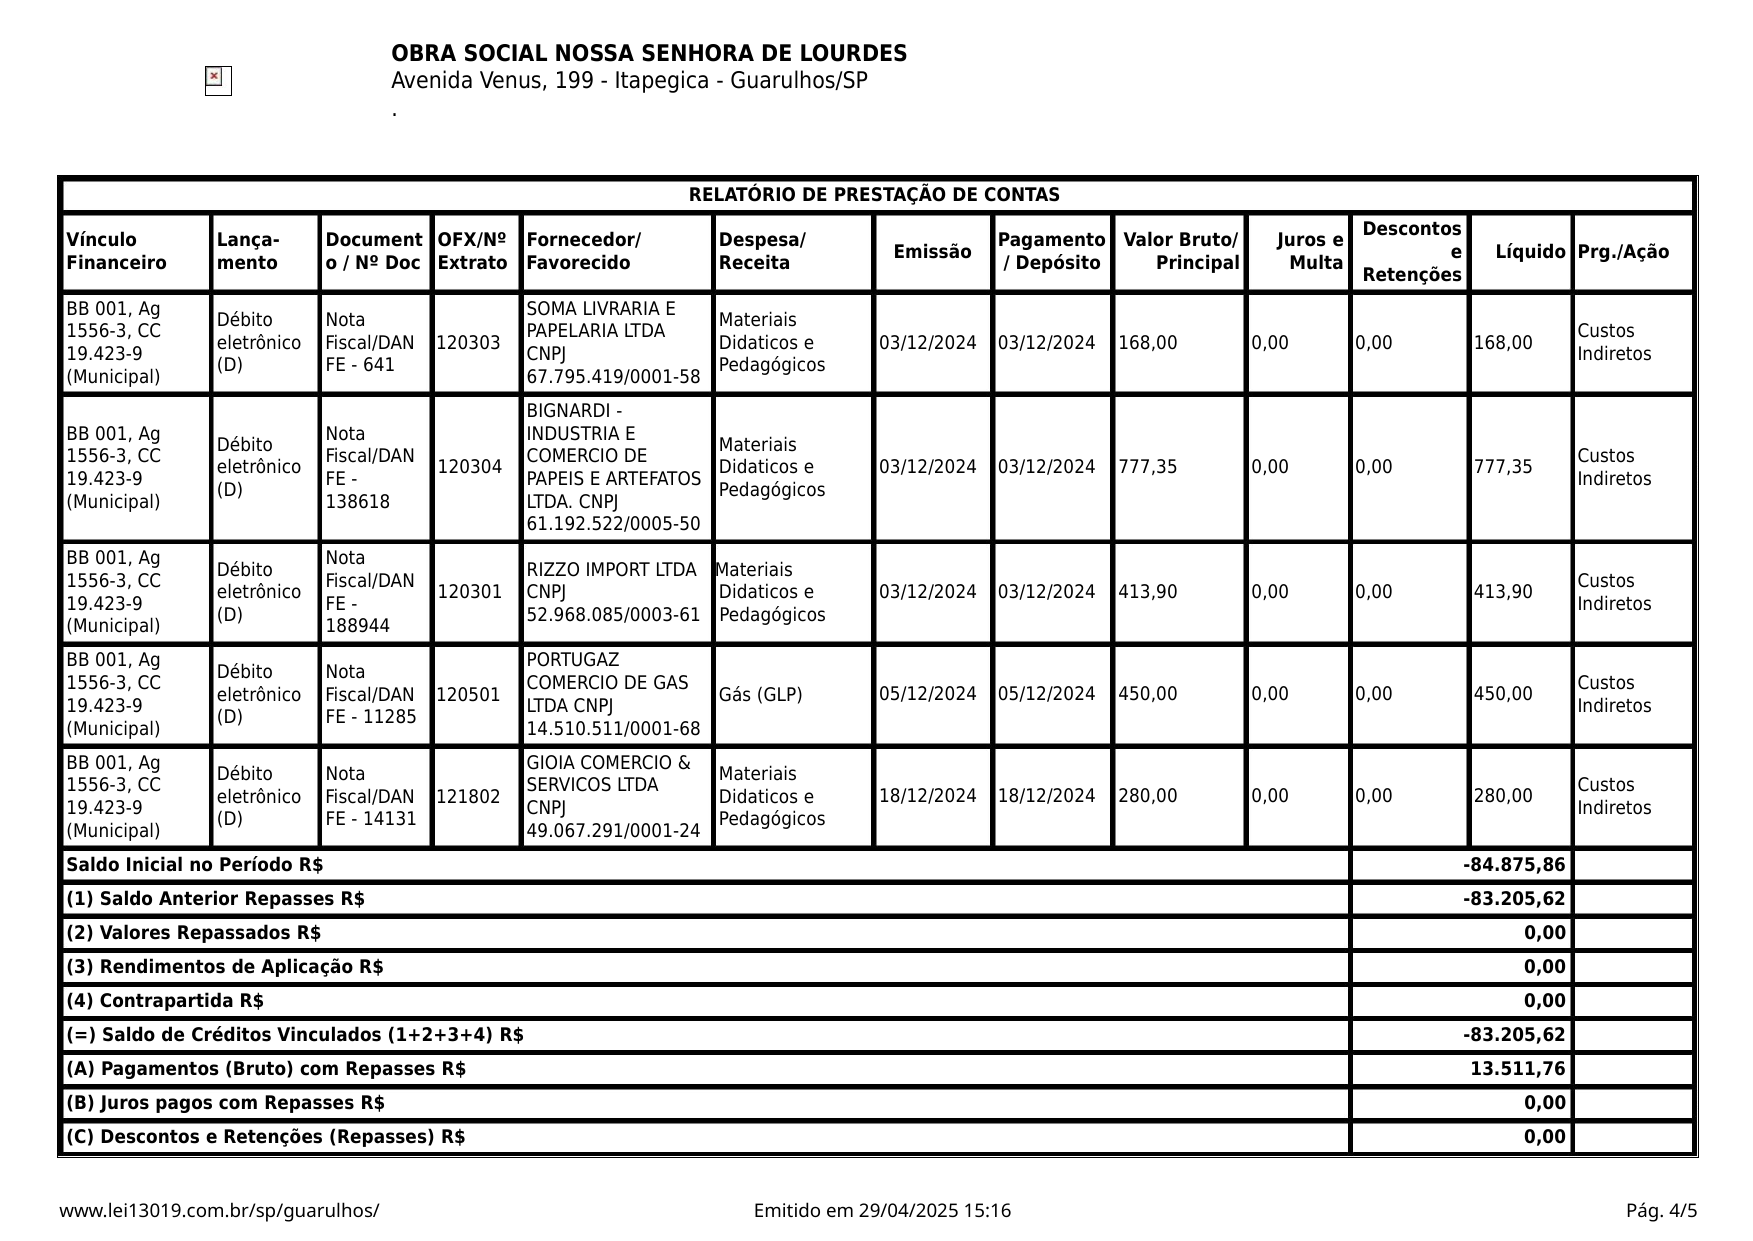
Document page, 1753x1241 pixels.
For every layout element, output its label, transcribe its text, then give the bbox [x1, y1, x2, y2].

text Débito [217, 558, 327, 581]
text mento [217, 252, 305, 274]
text (Municipal) [66, 819, 186, 842]
text COMERCIO DE [526, 445, 732, 467]
text RELATÓRIO DE PRESTAÇÃO DE CONTAS [689, 184, 1090, 206]
text (A) Pagamentos (Bruto) com Repasses R$ [66, 1058, 549, 1080]
text Document OFX/Nº Fornecedor/ [325, 229, 667, 251]
text 280,00 [1473, 785, 1558, 807]
text 67.795.419/0001-58 [526, 366, 726, 388]
picture [58, 176, 1698, 1157]
text Custos [1577, 320, 1677, 342]
text Materiais [719, 309, 851, 331]
text eletrônico [217, 456, 327, 478]
text Didaticos e [719, 332, 851, 353]
text PORTUGAZ [526, 649, 726, 671]
text (D) [217, 604, 327, 626]
text Didaticos e [719, 786, 851, 808]
text CNPJ [527, 797, 717, 819]
text LTDA CNPJ [526, 695, 726, 717]
text (Municipal) [66, 491, 186, 512]
text GIOIA COMERCIO & [526, 752, 717, 773]
text Débito [217, 763, 298, 785]
text Nota [325, 422, 442, 444]
text 1 [66, 320, 77, 342]
text PAPELARIA LTDA [526, 320, 702, 342]
text Pedagógicos [719, 808, 851, 830]
text 0,00 [1251, 332, 1314, 353]
text 9.423-9 [77, 343, 186, 365]
text eletrônico Fiscal/DAN 120303 [217, 332, 527, 353]
text FE - [327, 468, 442, 490]
text Pagamento Valor Bruto/ [998, 229, 1265, 251]
text 1 [66, 797, 77, 819]
text 61.192.522/0005-50 [526, 513, 726, 535]
text Lança- [217, 229, 305, 251]
text Indiretos [1577, 797, 1677, 819]
text Líquido Prg./Ação [1495, 241, 1694, 263]
text Financeiro [66, 252, 192, 274]
text LTDA. CNPJ [526, 491, 732, 512]
text Descontos [1362, 218, 1487, 240]
text Saldo Inicial no Período R$ [66, 854, 348, 876]
text (4) Contrapartida R$ [66, 990, 409, 1012]
text 450,00 [1473, 683, 1558, 705]
text BB 001, Ag [66, 649, 186, 671]
text Emitido em 29/04/2025 15:16 [754, 1200, 1031, 1222]
text Retenções [1362, 263, 1487, 285]
text (Municipal) [66, 366, 186, 388]
text Indiretos [1577, 343, 1677, 365]
text INDUSTRIA E [526, 422, 661, 444]
text eletrônico Fiscal/DAN 121802 [217, 786, 527, 808]
text (3) Rendimentos de Aplicação R$ [66, 956, 409, 978]
text 0,00 [1524, 990, 1591, 1012]
text 556-3, CC [77, 774, 186, 796]
text Fiscal/DAN [327, 445, 442, 467]
text -84.875,86 [1463, 854, 1591, 876]
text . [391, 95, 935, 122]
text 0,00 [1251, 581, 1314, 603]
text PAPEIS E ARTEFATOS [526, 468, 732, 490]
text 03/12/2024 03/12/2024 777,35 [879, 456, 1202, 478]
text 1 [66, 468, 77, 490]
text 9.423-9 [77, 468, 186, 490]
text (B) Juros pagos com Repasses R$ [66, 1092, 549, 1114]
text e [1451, 241, 1487, 263]
text BB 001, Ag [66, 297, 186, 319]
text Materiais [719, 434, 851, 456]
text 1 [66, 343, 77, 365]
text 9.423-9 [77, 593, 186, 614]
text 0,00 [1524, 1126, 1591, 1148]
text 13.511,76 [1470, 1058, 1591, 1080]
text 556-3, CC [77, 570, 186, 592]
text FE - 641 [325, 354, 420, 376]
text eletrônico Fiscal/DAN 120501 [217, 683, 527, 705]
text Materiais [719, 763, 851, 785]
text (D) FE - 14131 [217, 808, 527, 830]
picture [206, 67, 231, 95]
text Pedagógicos [719, 354, 851, 376]
text Nota [325, 661, 391, 683]
text Custos [1577, 672, 1677, 694]
text Custos [1577, 445, 1677, 467]
text Multa [1289, 252, 1369, 274]
text Pág. 4/5 [1626, 1200, 1720, 1222]
text Despesa/ [719, 229, 831, 251]
text 9.423-9 [77, 797, 186, 819]
text Receita [719, 252, 831, 274]
text Débito [217, 434, 327, 456]
text 49.067.291/0001-24 [526, 819, 726, 842]
text 52.968.085/0003-61 Pedagógicos [526, 604, 851, 626]
text BB 001, Ag [66, 752, 186, 773]
text (D) [217, 354, 325, 376]
text 0,00 [1355, 456, 1418, 478]
text 120301 CNPJ Didaticos e [437, 581, 839, 603]
text Emissão [893, 241, 997, 263]
text 14.510.511/0001-68 [526, 717, 726, 739]
text 1 [66, 672, 77, 694]
text (D) [217, 706, 325, 728]
text 9.423-9 [77, 695, 186, 717]
text (Municipal) [66, 717, 186, 739]
text SOMA LIVRARIA E [526, 297, 702, 319]
text Nota [325, 547, 442, 569]
text [442, 706, 527, 728]
text FE - 11285 [325, 706, 442, 728]
text -83.205,62 [1463, 1024, 1591, 1046]
text (2) Valores Repassados R$ [66, 922, 348, 944]
text OBRA SOCIAL NOSSA SENHORA DE LOURDES [391, 40, 935, 67]
text 05/12/2024 05/12/2024 450,00 [879, 683, 1202, 705]
text FE - [327, 593, 442, 614]
text Débito [217, 309, 298, 331]
text [420, 354, 527, 376]
text 1 [66, 774, 77, 796]
text Indiretos [1577, 468, 1677, 490]
text 168,00 [1473, 332, 1558, 353]
text BIGNARDI - [526, 400, 647, 422]
text Juros e [1277, 229, 1369, 251]
text (Municipal) [66, 615, 186, 637]
text 0,00 [1251, 456, 1314, 478]
text Custos [1577, 774, 1677, 796]
text BB 001, Ag [66, 422, 186, 444]
text 0,00 [1355, 683, 1418, 705]
text Débito [217, 661, 298, 683]
text 556-3, CC [77, 320, 186, 342]
text Vínculo [66, 229, 192, 251]
text (C) Descontos e Retenções (Repasses) R$ [66, 1126, 549, 1148]
text 18/12/2024 18/12/2024 280,00 [879, 785, 1202, 807]
text 03/12/2024 03/12/2024 168,00 [879, 332, 1202, 353]
text CNPJ [527, 343, 702, 365]
text RIZZO IMPORT LTDA Materiais [526, 558, 839, 581]
text SERVICOS LTDA [526, 774, 717, 796]
text 0,00 [1251, 785, 1314, 807]
text 138618 [325, 491, 415, 512]
text eletrônico [217, 581, 327, 603]
text 1 [66, 445, 77, 467]
text 03/12/2024 03/12/2024 413,90 [879, 581, 1202, 603]
text www.lei13019.com.br/sp/guarulhos/ [59, 1200, 389, 1222]
text (=) Saldo de Créditos Vinculados (1+2+3+4) R$ [66, 1024, 549, 1046]
text Indiretos [1577, 695, 1677, 717]
text 777,35 [1473, 456, 1558, 478]
text 120304 [437, 456, 527, 478]
text Didaticos e [730, 456, 851, 478]
text 1 [66, 570, 77, 592]
text Custos [1577, 570, 1677, 592]
text Fiscal/DAN [327, 570, 442, 592]
text BB 001, Ag [66, 547, 186, 569]
text 0,00 [1355, 785, 1418, 807]
text Indiretos [1577, 593, 1677, 614]
text Avenida Venus, 199 - Itapegica - Guarulhos/SP [391, 67, 935, 94]
text 0,00 [1524, 1092, 1591, 1114]
text -83.205,62 [1463, 888, 1591, 909]
text 188944 [325, 615, 415, 637]
text 1 [66, 695, 77, 717]
text (D) [217, 479, 327, 501]
text 0,00 [1355, 332, 1418, 353]
text Nota [325, 309, 391, 331]
text 556-3, CC [77, 445, 186, 467]
text 1 [66, 593, 77, 614]
text 0,00 [1355, 581, 1418, 603]
text o / Nº Doc Extrato Favorecido [325, 252, 667, 274]
text (1) Saldo Anterior Repasses R$ [66, 888, 390, 910]
text 413,90 [1473, 581, 1558, 603]
text 0,00 [1524, 956, 1591, 978]
text Gás (GLP) [719, 683, 828, 705]
text COMERCIO DE GAS [526, 672, 726, 694]
text 0,00 [1251, 683, 1314, 705]
text 0,00 [1524, 922, 1591, 943]
text 556-3, CC [77, 672, 186, 694]
text Nota [325, 763, 391, 785]
text Pedagógicos [732, 479, 851, 501]
text / Depósito Principal [1003, 252, 1265, 274]
